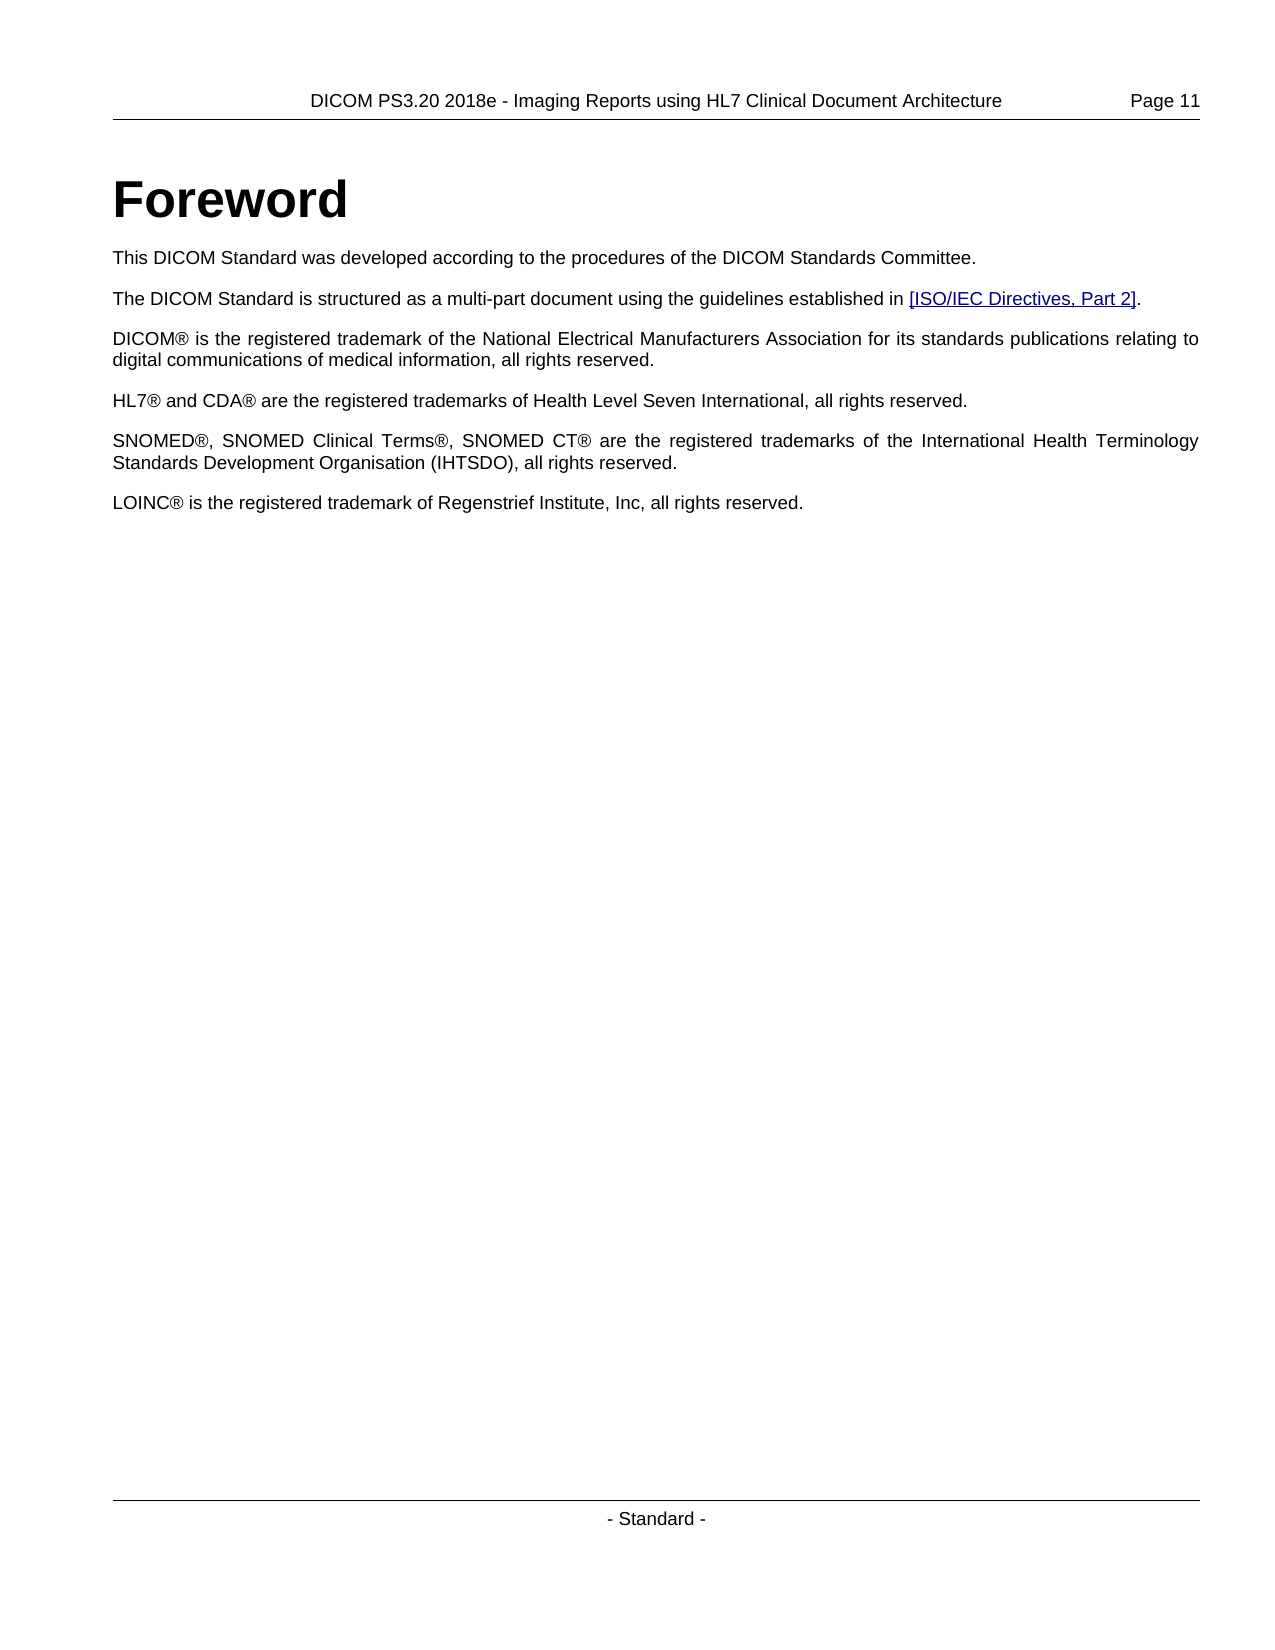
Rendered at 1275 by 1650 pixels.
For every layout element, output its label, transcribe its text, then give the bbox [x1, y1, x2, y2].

text Foreword [112, 169, 1200, 228]
text LOINC® is the registered trademark of Regenstrief Institute, Inc, all rights reserved. [112, 492, 1200, 513]
text The DICOM Standard is structured as a multi-part document using the guidelines established in [ISO/IEC Directives, Part 2]. [112, 287, 1200, 309]
text DICOM® is the registered trademark of the National Electrical Manufacturers Association for its standards publications relating to digital communications of medical information, all rights reserved. [112, 328, 1200, 371]
text This DICOM Standard was developed according to the procedures of the DICOM Standards Committee. [112, 247, 1200, 269]
text HL7® and CDA® are the registered trademarks of Health Level Seven International, all rights reserved. [112, 389, 1200, 411]
text SNOMED®, SNOMED Clinical Terms®, SNOMED CT® are the registered trademarks of the International Health Terminology Standards Development Organisation (IHTSDO), all rights reserved. [112, 430, 1200, 473]
